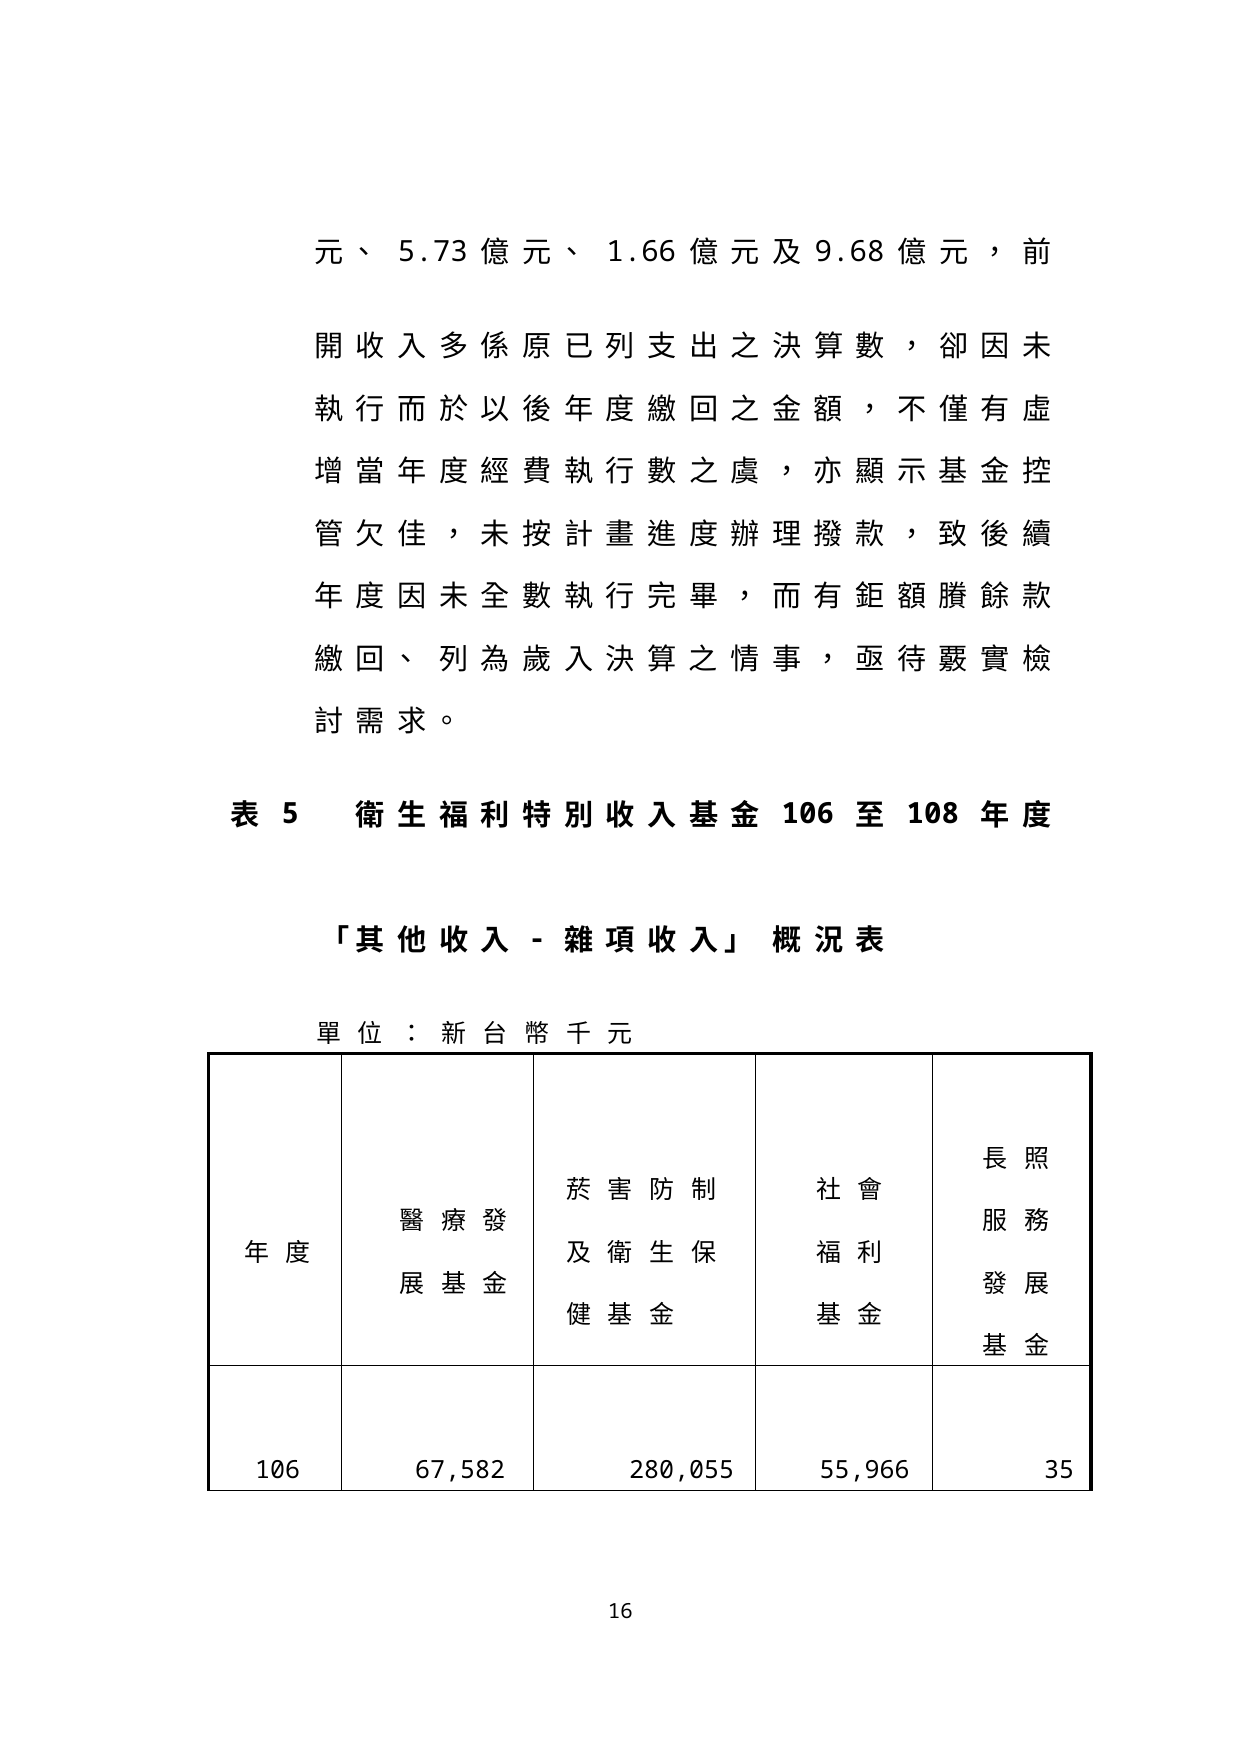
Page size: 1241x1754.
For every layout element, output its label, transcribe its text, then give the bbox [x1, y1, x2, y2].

text 元、5.73億元、1.66億元及9.68億元，前開收入多係原已列支出之決算數，卻因未執行而於以後年度繳回之金額，不僅有虛增當年度經費執行數之虞，亦顯示基金控管欠佳，未按計畫進度辦理撥款，致後續年度因未全數執行完畢，而有鉅額賸餘款繳回、列為歲入決算之情事，亟待覈實檢討需求。 [301, 177, 1058, 740]
table_cell 55,966 [756, 1366, 932, 1490]
table_header 社會福利基金 [756, 1055, 932, 1365]
table_cell 280,055 [534, 1366, 755, 1490]
text 表5 衛生福利特別收入基金106至108年度「其他收入-雜項收入」概況表 單位：新台幣千元 [203, 740, 1058, 1052]
table_header 醫療發展基金 [342, 1055, 533, 1365]
table_header 長照服務發展基金 [933, 1055, 1089, 1365]
table_header 菸害防制及衛生保健基金 [534, 1055, 755, 1365]
table_cell 106 [210, 1366, 341, 1490]
table_header 年度 [210, 1055, 341, 1365]
table_cell 67,582 [342, 1366, 533, 1490]
table_cell 35 [933, 1366, 1089, 1490]
